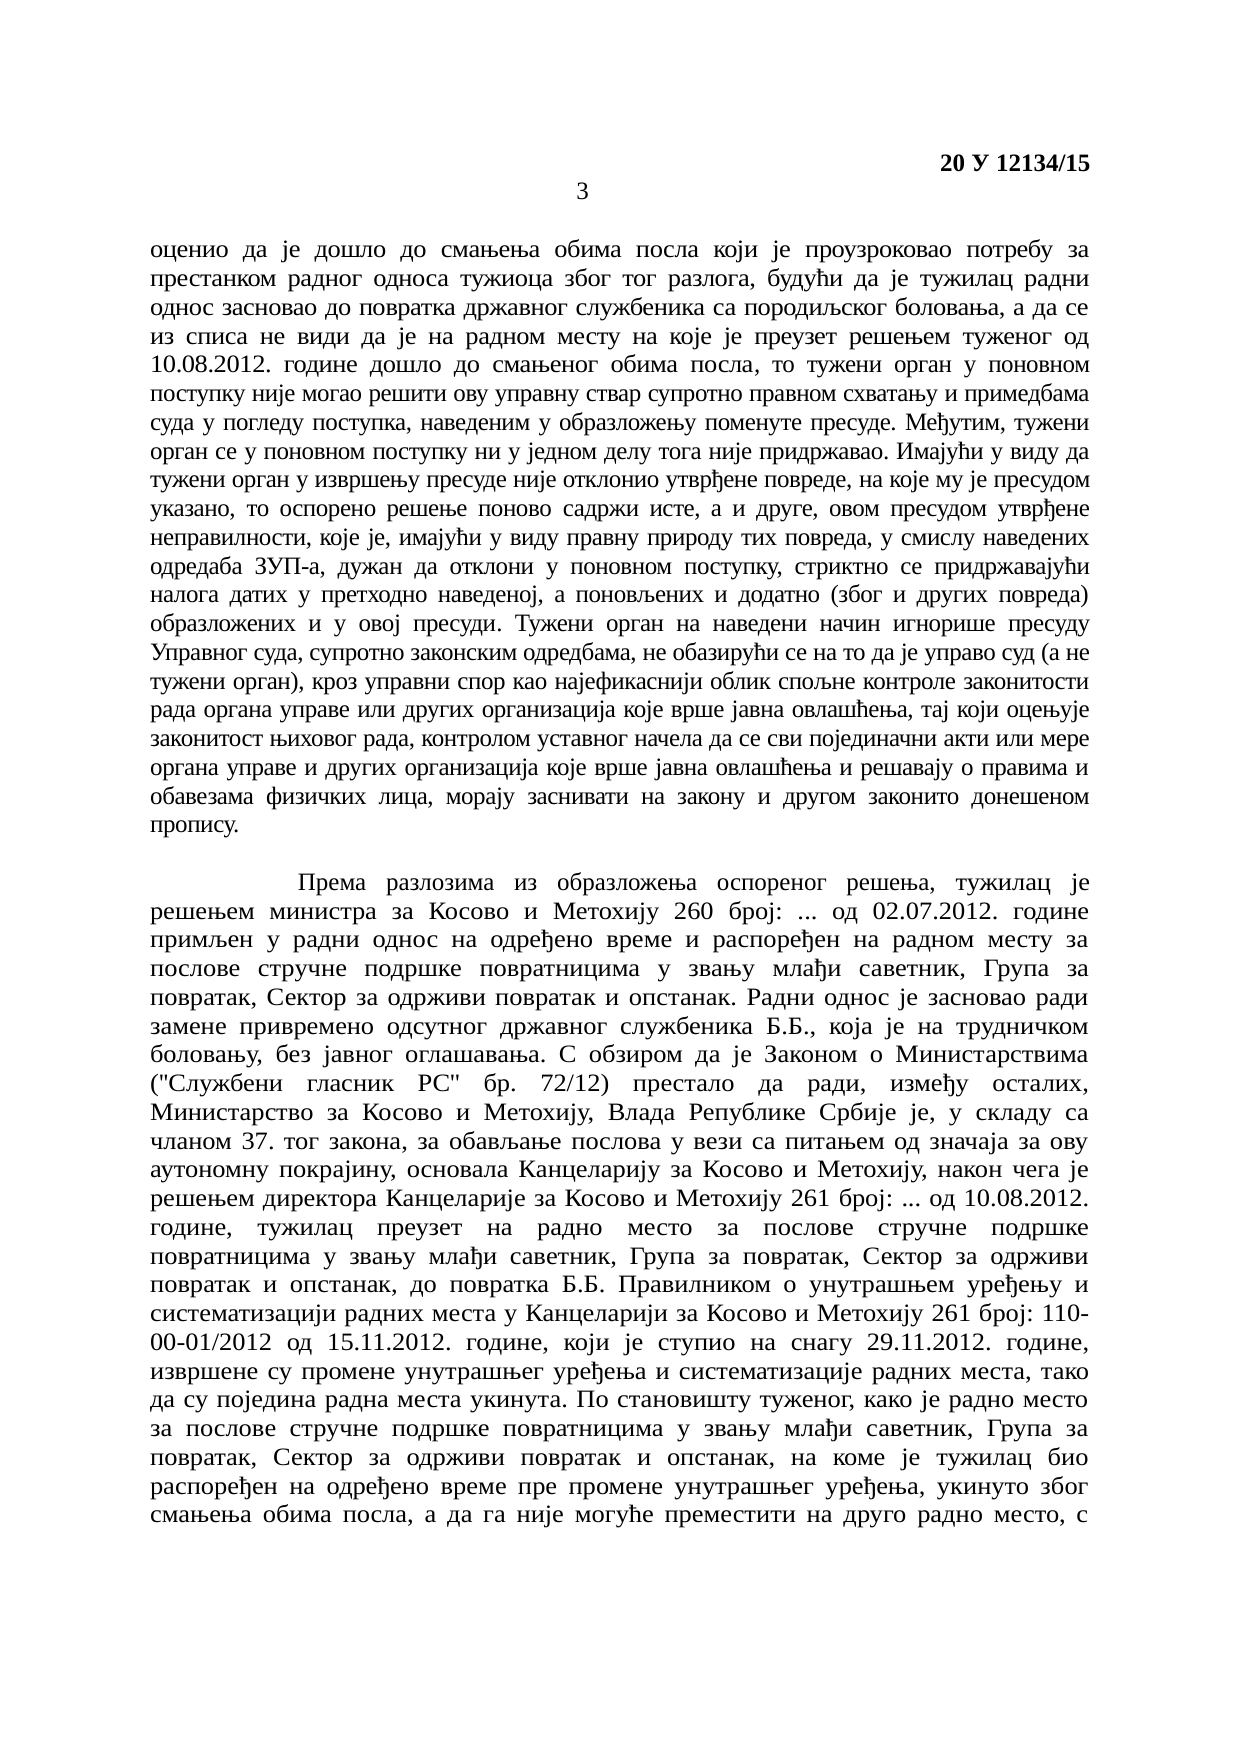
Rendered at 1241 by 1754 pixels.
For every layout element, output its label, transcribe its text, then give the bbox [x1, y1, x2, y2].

text Према разлозима из образложења оспореног решења, тужилац је решењем министра за Косово и Метохију 260 број: ... од 02.07.2012. године примљен у радни однос на одређено време и распоређен на радном месту за послове стручне подршке повратницима у звању млађи саветник, Група за повратак, Сектор за одрживи повратак и опстанак. Радни однос је засновао ради замене привремено одсутног државног службеника Б.Б., која је на трудничком боловању, без јавног оглашавања. С обзиром да је Законом о Министарствима (''Службени гласник РС'' бр. 72/12) престало да ради, између осталих, Министарство за Косово и Метохију, Влада Републике Србије је, у складу са чланом 37. тог закона, за обављање послова у вези са питањем од значаја за ову аутономну покрајину, основала Канцеларију за Косово и Метохију, након чега је решењем директора Канцеларије за Косово и Метохију 261 број: ... од 10.08.2012. године, тужилац преузет на радно место за послове стручне подршке повратницима у звању млађи саветник, Група за повратак, Сектор за одрживи повратак и опстанак, до повратка Б.Б. Правилником о унутрашњем уређењу и систематизацији радних места у Канцеларији за Косово и Метохију 261 број: 110-00-01/2012 од 15.11.2012. године, који је ступио на снагу 29.11.2012. године, извршене су промене унутрашњег уређења и систематизације радних места, тако да су поједина радна места укинута. По становишту туженог, како је радно место за послове стручне подршке повратницима у звању млађи саветник, Група за повратак, Сектор за одрживи повратак и опстанак, на коме је тужилац био распоређен на одређено време пре промене унутрашњег уређења, укинуто због смањења обима посла, а да га није могуће преместити на друго радно место, с [150, 867, 1090, 1528]
text оценио да је дошло до смањења обима посла који је проузроковао потребу за престанком радног односа тужиоца због тог разлога, будући да је тужилац радни однос засновао до повратка државног службеника са породиљског боловања, а да се из списа не види да је на радном месту на које је преузет решењем туженог од 10.08.2012. године дошло до смањеног обима посла, то тужени орган у поновном поступку није могао решити ову управну ствар супротно правном схватању и примедбама суда у погледу поступка, наведеним у образложењу поменуте пресуде. Међутим, тужени орган се у поновном поступку ни у једном делу тога није придржавао. Имајући у виду да тужени орган у извршењу пресуде није отклонио утврђене повреде, на које му је пресудом указано, то оспорено решење поново садржи исте, а и друге, овом пресудом утврђене неправилности, које је, имајући у виду правну природу тих повреда, у смислу наведених одредаба ЗУП-а, дужан да отклони у поновном поступку, стриктно се придржавајући налога датих у претходно наведеној, а поновљених и додатно (због и других повреда) образложених и у овој пресуди. Тужени орган на наведени начин игнорише пресуду Управног суда, супротно законским одредбама, не обазирући се на то да је управо суд (а не тужени орган), кроз управни спор као најефикаснији облик спољне контроле законитости рада органа управе или других организација које врше јавна овлашћења, тај који оцењује законитост њиховог рада, контролом уставног начела да се сви појединачни акти или мере органа управе и других организација које врше јавна овлашћења и решавају о правима и обавезама физичких лица, морају заснивати на закону и другом законито донешеном пропису. [150, 234, 1090, 838]
